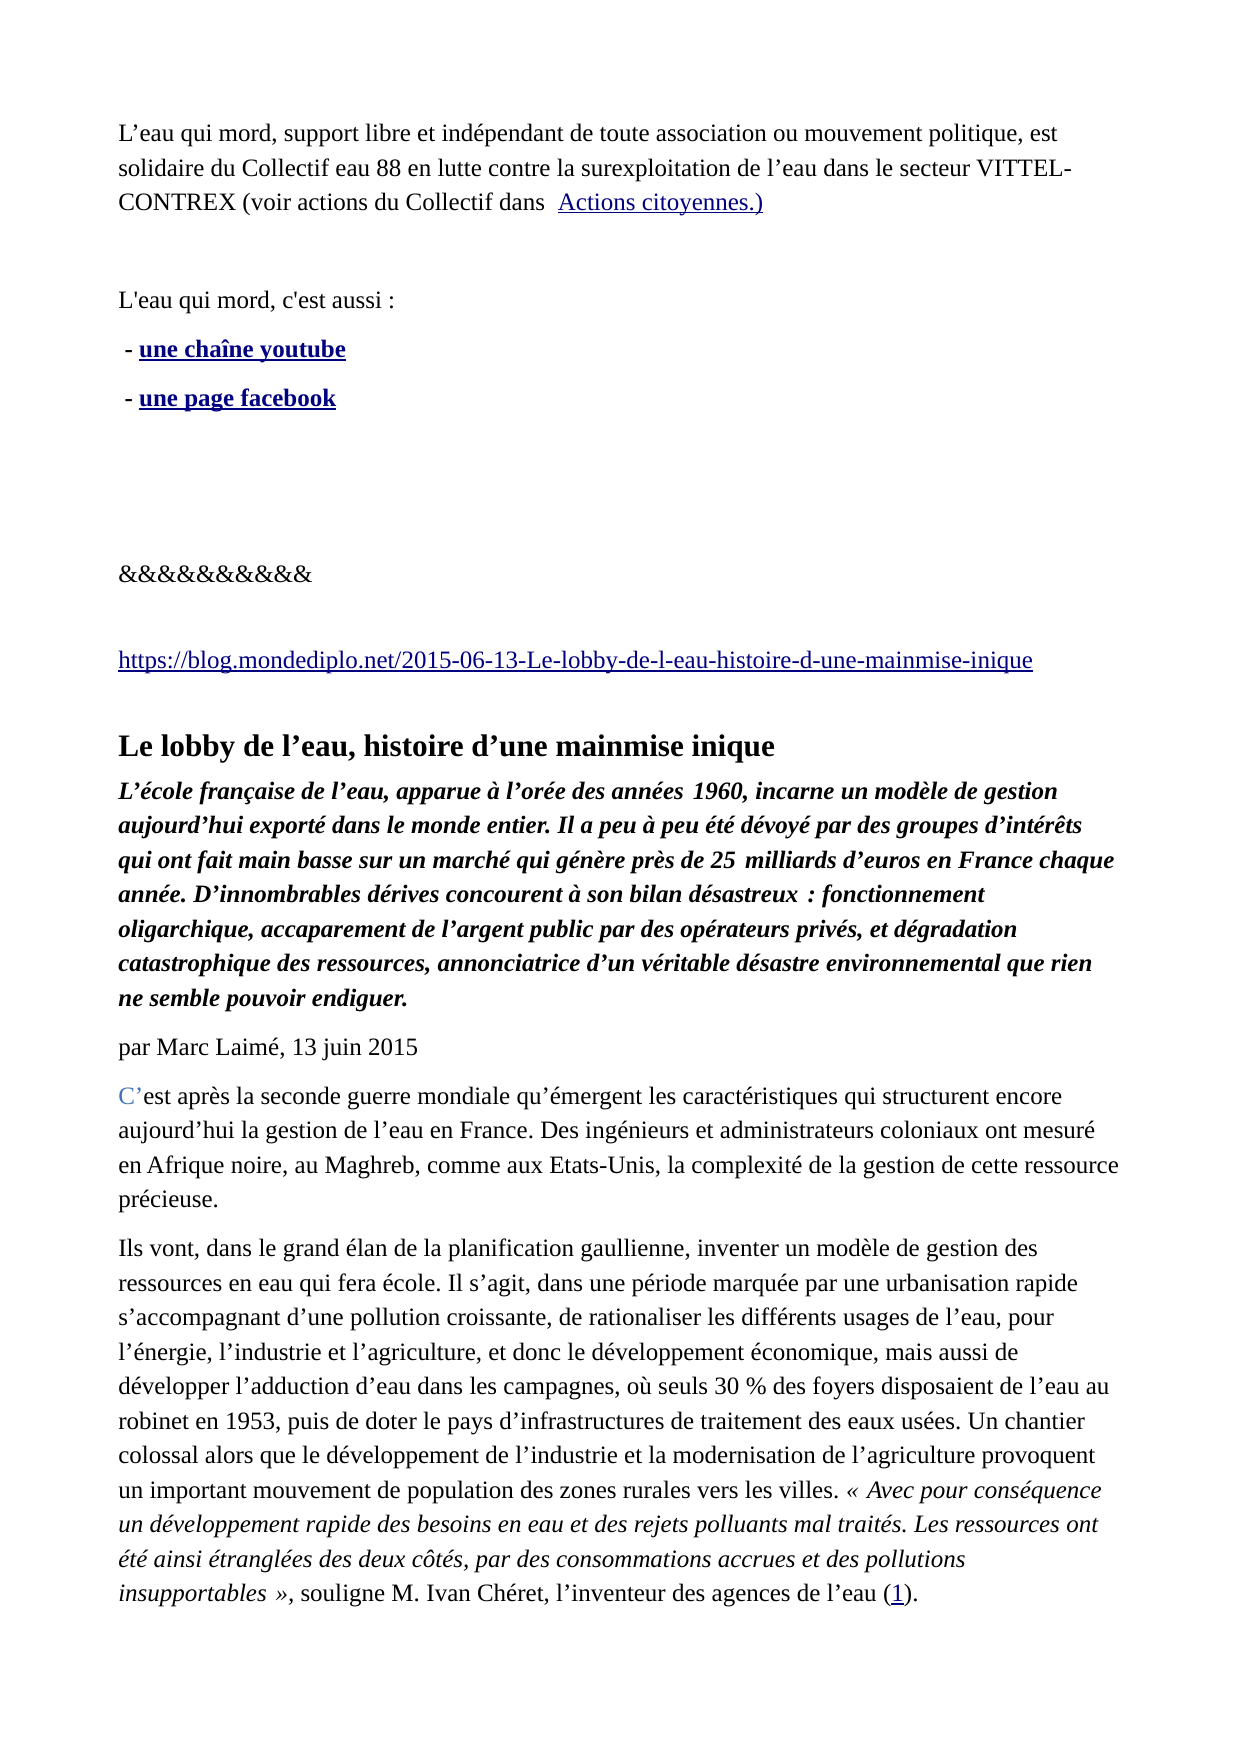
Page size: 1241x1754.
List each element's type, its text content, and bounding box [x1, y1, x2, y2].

text &&&&&&&&&& [118, 559, 1122, 588]
text par Marc Laimé, 13 juin 2015 [118, 1032, 1122, 1061]
subtitle Le lobby de l’eau, histoire d’une mainmise inique [118, 728, 1122, 763]
text C’est après la seconde guerre mondiale qu’émergent les caractéristiques qui structurent encore aujourd’hui la gestion de l’eau en France. Des ingénieurs et administrateurs coloniaux ont mesuré en Afrique noire, au Maghreb, comme aux Etats-Unis, la complexité de la gestion de cette ressource précieuse. [118, 1081, 1122, 1213]
text L’école française de l’eau, apparue à l’orée des années 1960, incarne un modèle de gestion aujourd’hui exporté dans le monde entier. Il a peu à peu été dévoyé par des groupes d’intérêts qui ont fait main basse sur un marché qui génère près de 25 milliards d’euros en France chaque année. D’innombrables dérives concourent à son bilan désastreux : fonctionnement oligarchique, accaparement de l’argent public par des opérateurs privés, et dégradation catastrophique des ressources, annonciatrice d’un véritable désastre environnemental que rien ne semble pouvoir endiguer. [118, 776, 1122, 1012]
text - une chaîne youtube [118, 334, 1122, 363]
text https://blog.mondediplo.net/2015-06-13-Le-lobby-de-l-eau-histoire-d-une-mainmise-inique [118, 645, 1122, 674]
text L'eau qui mord, c'est aussi : [118, 285, 1122, 314]
text - une page facebook [118, 383, 1122, 412]
text Ils vont, dans le grand élan de la planification gaullienne, inventer un modèle de gestion des ressources en eau qui fera école. Il s’agit, dans une période marquée par une urbanisation rapide s’accompagnant d’une pollution croissante, de rationaliser les différents usages de l’eau, pour l’énergie, l’industrie et l’agriculture, et donc le développement économique, mais aussi de développer l’adduction d’eau dans les campagnes, où seuls 30 % des foyers disposaient de l’eau au robinet en 1953, puis de doter le pays d’infrastructures de traitement des eaux usées. Un chantier colossal alors que le développement de l’industrie et la modernisation de l’agriculture provoquent un important mouvement de population des zones rurales vers les villes. « Avec pour conséquence un développement rapide des besoins en eau et des rejets polluants mal traités. Les ressources ont été ainsi étranglées des deux côtés, par des consommations accrues et des pollutions insupportables », souligne M. Ivan Chéret, l’inventeur des agences de l’eau (1). [118, 1233, 1122, 1607]
text L’eau qui mord, support libre et indépendant de toute association ou mouvement politique, est solidaire du Collectif eau 88 en lutte contre la surexploitation de l’eau dans le secteur VITTEL-CONTREX (voir actions du Collectif dans Actions citoyennes.) [118, 118, 1122, 216]
